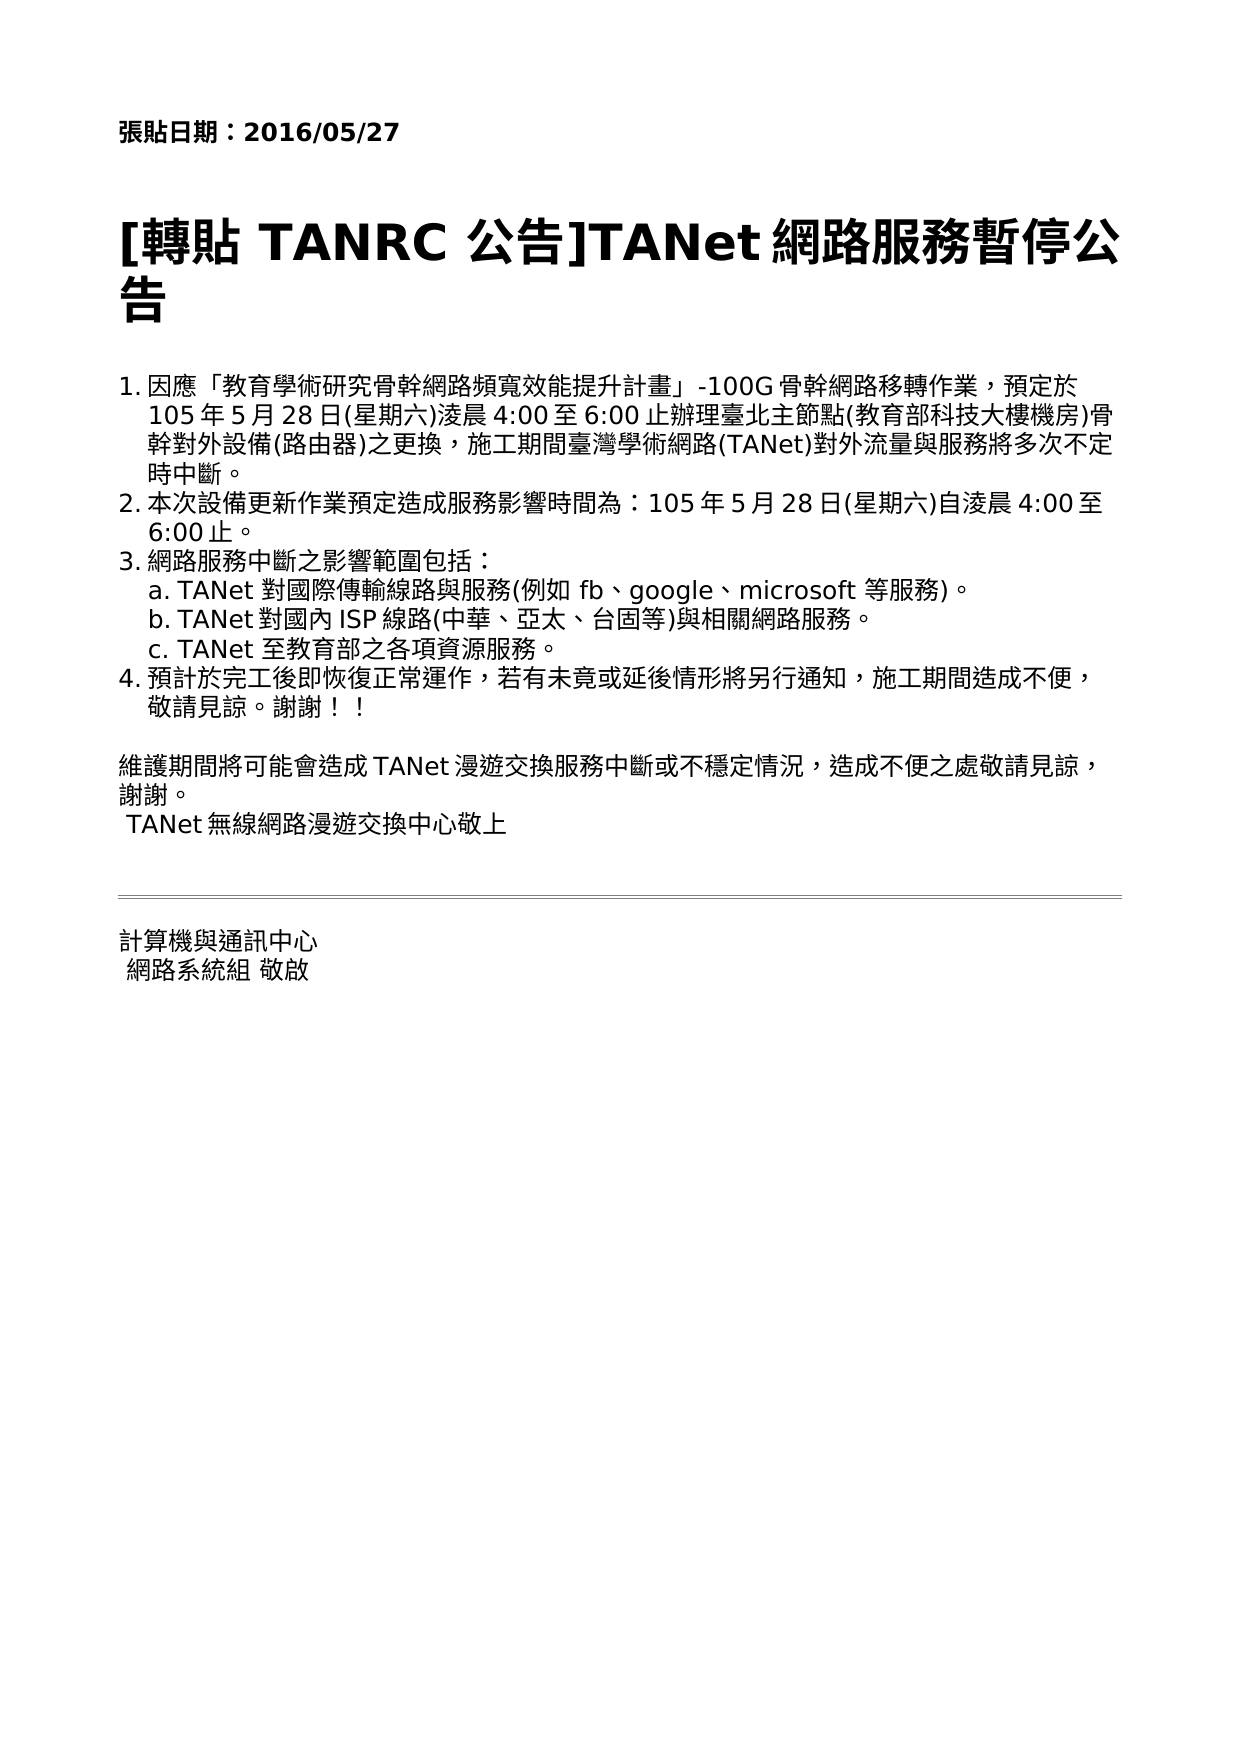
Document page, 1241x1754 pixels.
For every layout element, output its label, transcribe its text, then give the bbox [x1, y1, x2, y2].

text 計算機與通訊中心 網路系統組 敬啟 [118, 927, 1122, 986]
list 網路服務中斷之影響範圍包括： [118, 547, 1122, 577]
list TANet對國內ISP線路(中華、亞太、台固等)與相關網路服務。 [148, 606, 1122, 635]
list 因應「教育學術研究骨幹網路頻寬效能提升計畫」-100G骨幹網路移轉作業，預定於105年5月28日(星期六)淩晨4:00至6:00止辦理臺北主節點(教育部科技大樓機房)骨幹對外設備(路由器)之更換，施工期間臺灣學術網路(TANet)對外流量與服務將多次不定時中斷。 [118, 372, 1122, 489]
text 維護期間將可能會造成TANet漫遊交換服務中斷或不穩定情況，造成不便之處敬請見諒，謝謝。 TANet無線網路漫遊交換中心敬上 [118, 752, 1122, 868]
list 預計於完工後即恢復正常運作，若有未竟或延後情形將另行通知，施工期間造成不便，敬請見諒。謝謝！！ [118, 664, 1122, 722]
list 本次設備更新作業預定造成服務影響時間為：105年5月28日(星期六)自淩晨4:00至6:00止。 [118, 489, 1122, 547]
text 張貼日期：2016/05/27 [118, 118, 1122, 176]
list TANet 對國際傳輸線路與服務(例如 fb、google、microsoft 等服務)。 [148, 577, 1122, 606]
list TANet 至教育部之各項資源服務。 [148, 635, 1122, 664]
subtitle [轉貼 TANRC 公告]TANet網路服務暫停公告 [118, 214, 1122, 330]
